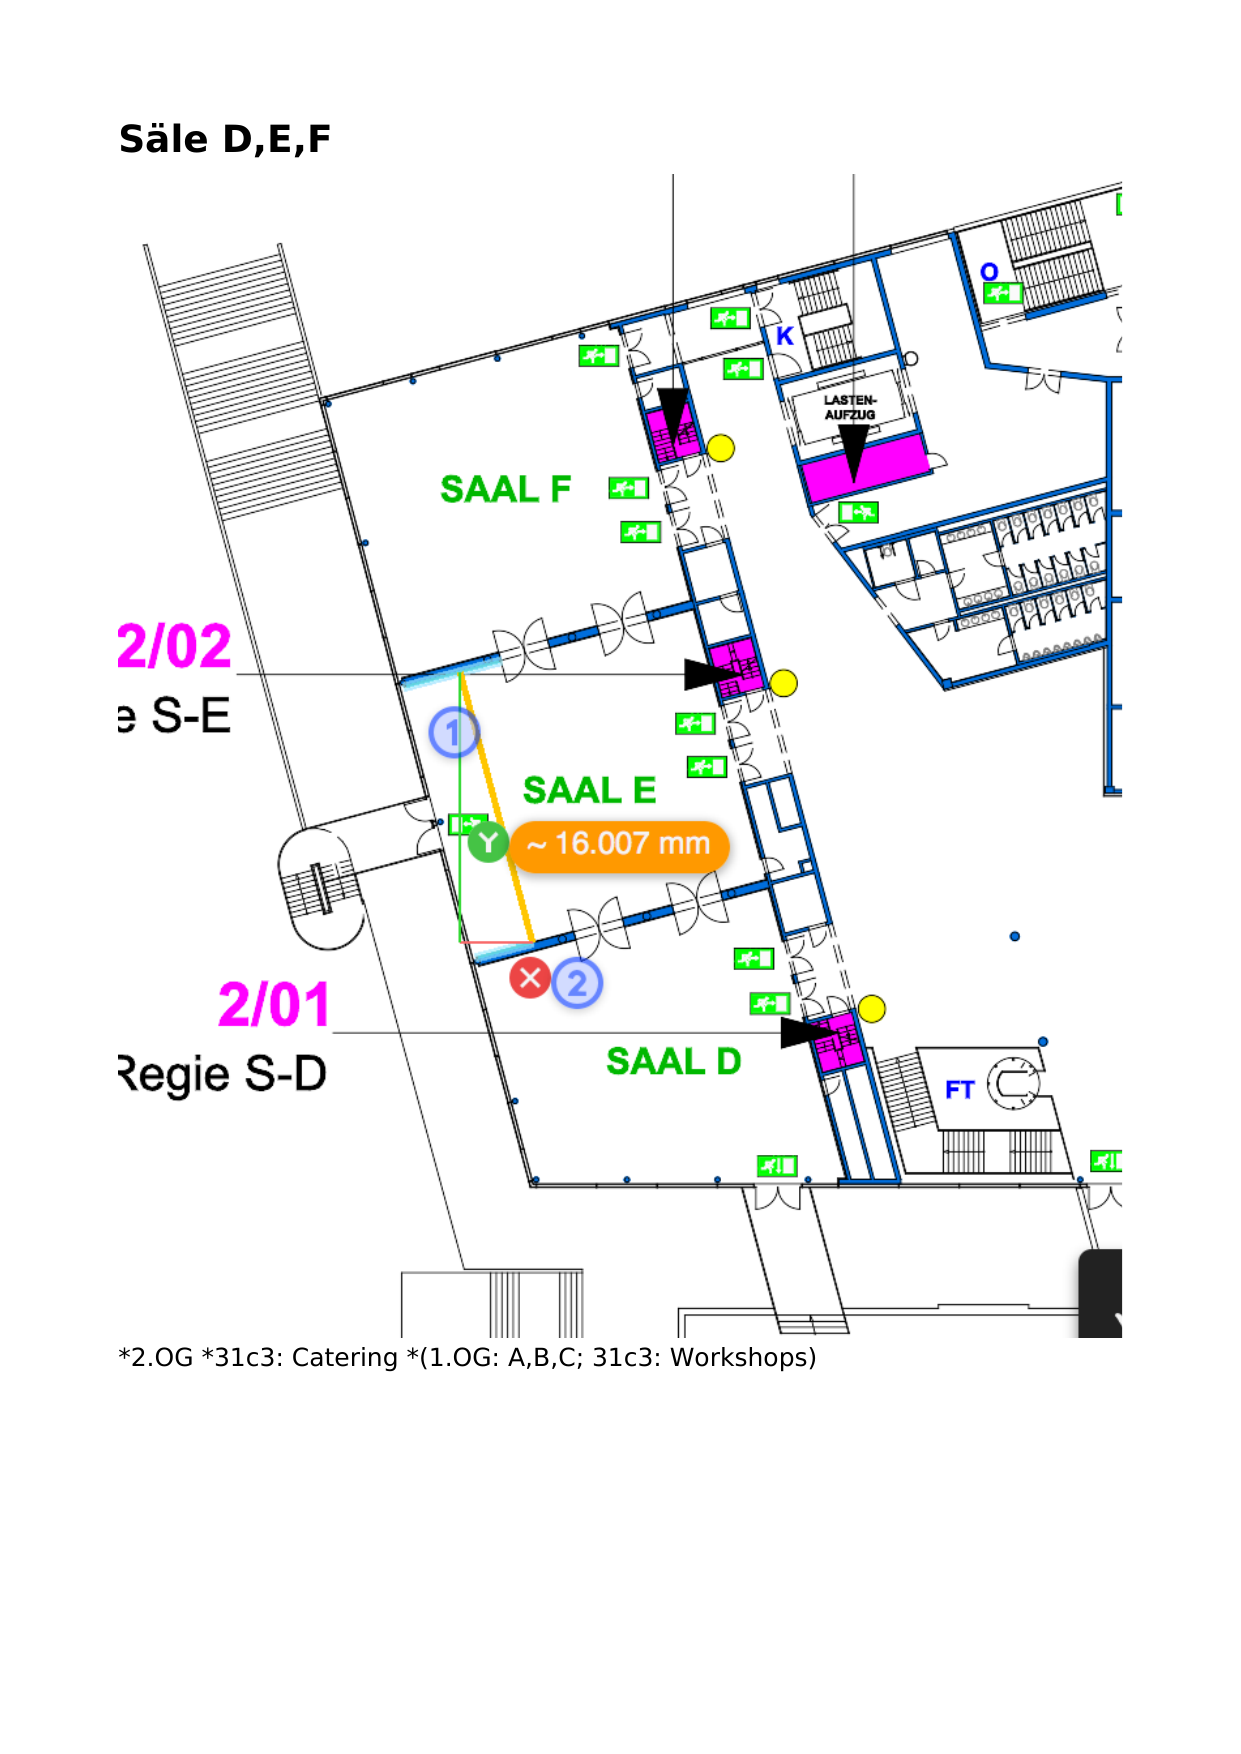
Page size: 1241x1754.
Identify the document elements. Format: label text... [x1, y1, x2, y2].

picture [118, 174, 1123, 1338]
text *2.OG *31c3: Catering *(1.OG: A,B,C; 31c3: Workshops) [118, 1338, 1122, 1372]
subtitle Säle D,E,F [118, 118, 1122, 162]
